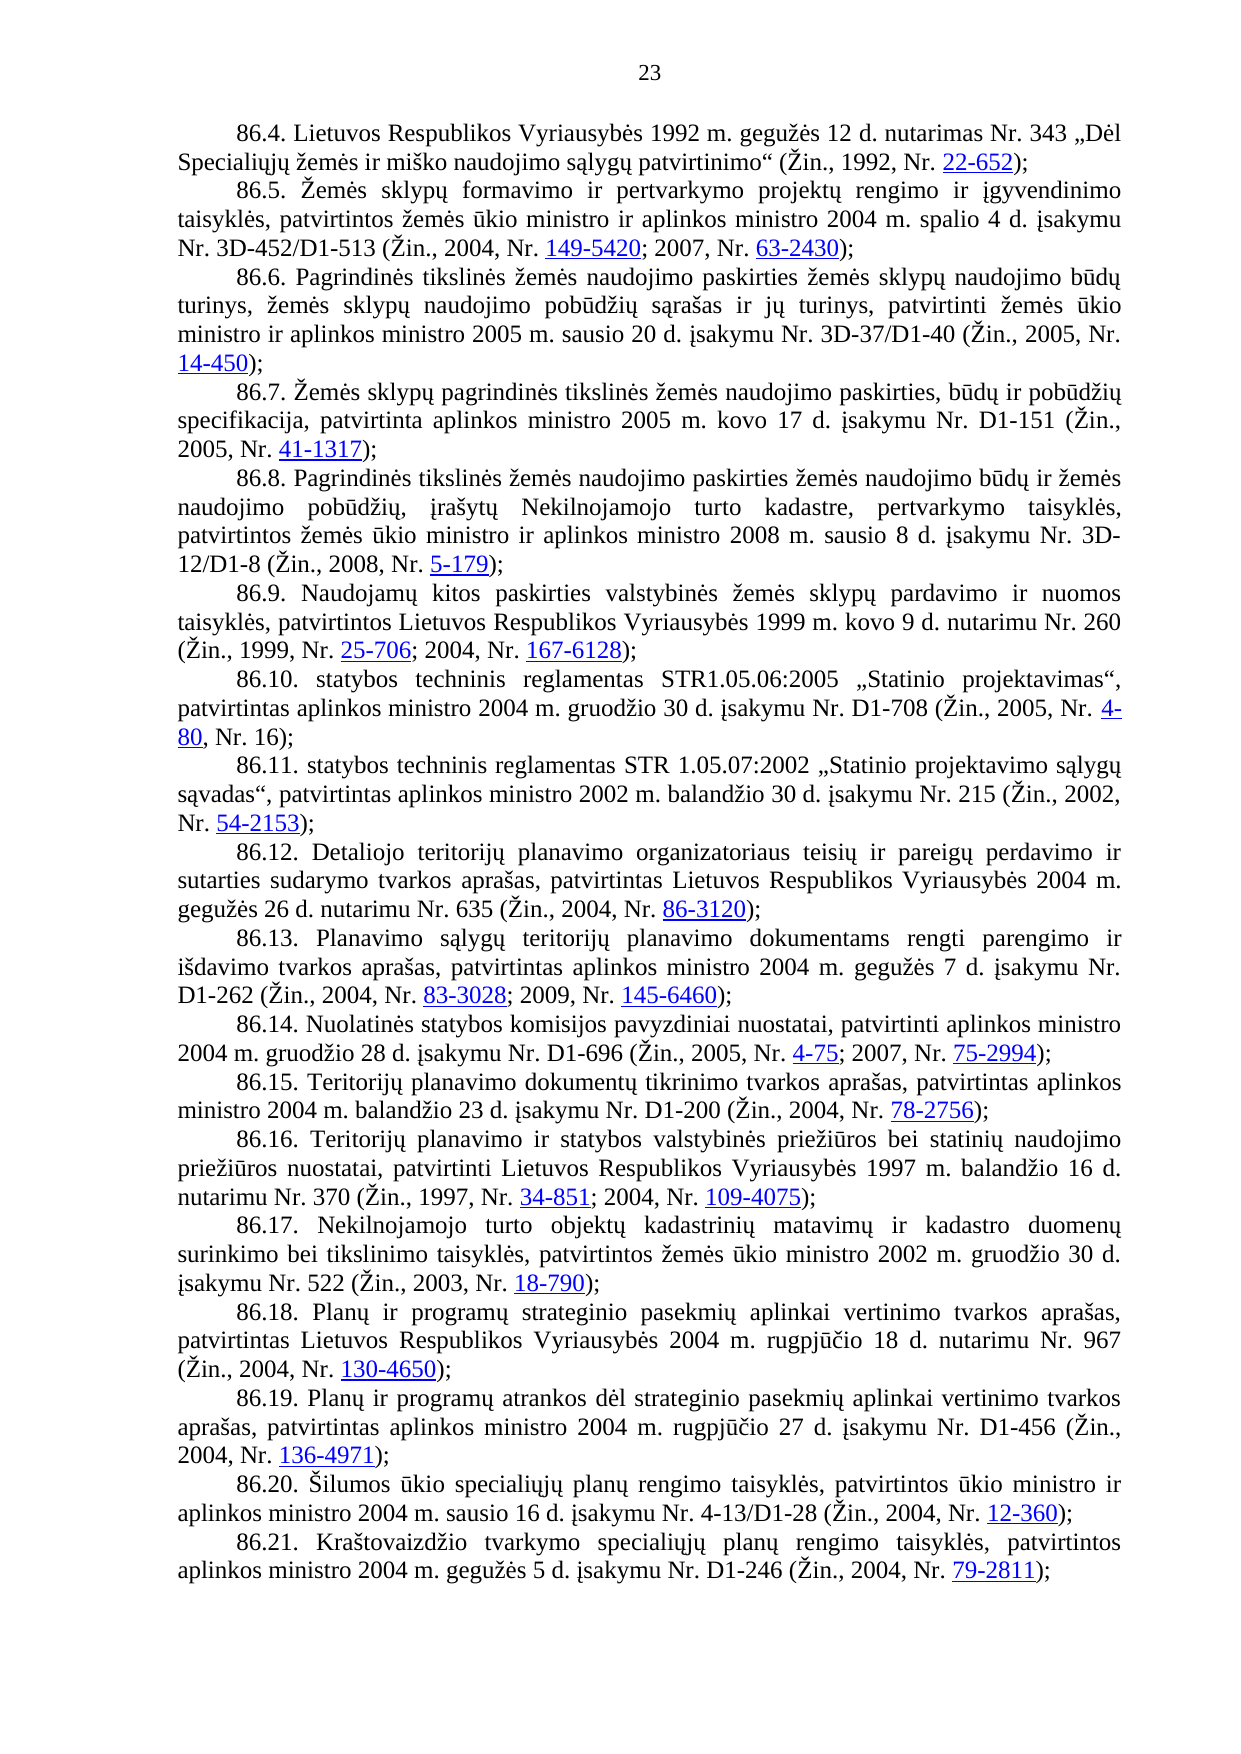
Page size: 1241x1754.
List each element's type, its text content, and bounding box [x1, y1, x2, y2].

text 86.15. Teritorijų planavimo dokumentų tikrinimo tvarkos aprašas, patvirtintas aplinkos ministro 2004 m. balandžio 23 d. įsakymu Nr. D1-200 (Žin., 2004, Nr. 78-2756); [177, 1067, 1122, 1124]
text 86.11. statybos techninis reglamentas STR 1.05.07:2002 „Statinio projektavimo sąlygų sąvadas“, patvirtintas aplinkos ministro 2002 m. balandžio 30 d. įsakymu Nr. 215 (Žin., 2002, Nr. 54-2153); [177, 751, 1122, 837]
text 86.21. Kraštovaizdžio tvarkymo specialiųjų planų rengimo taisyklės, patvirtintos aplinkos ministro 2004 m. gegužės 5 d. įsakymu Nr. D1-246 (Žin., 2004, Nr. 79-2811); [177, 1527, 1122, 1584]
text 86.7. Žemės sklypų pagrindinės tikslinės žemės naudojimo paskirties, būdų ir pobūdžių specifikacija, patvirtinta aplinkos ministro 2005 m. kovo 17 d. įsakymu Nr. D1-151 (Žin., 2005, Nr. 41-1317); [177, 377, 1122, 463]
text 86.6. Pagrindinės tikslinės žemės naudojimo paskirties žemės sklypų naudojimo būdų turinys, žemės sklypų naudojimo pobūdžių sąrašas ir jų turinys, patvirtinti žemės ūkio ministro ir aplinkos ministro 2005 m. sausio 20 d. įsakymu Nr. 3D-37/D1-40 (Žin., 2005, Nr. 14-450); [177, 262, 1122, 377]
text 86.12. Detaliojo teritorijų planavimo organizatoriaus teisių ir pareigų perdavimo ir sutarties sudarymo tvarkos aprašas, patvirtintas Lietuvos Respublikos Vyriausybės 2004 m. gegužės 26 d. nutarimu Nr. 635 (Žin., 2004, Nr. 86-3120); [177, 837, 1122, 923]
text 86.18. Planų ir programų strateginio pasekmių aplinkai vertinimo tvarkos aprašas, patvirtintas Lietuvos Respublikos Vyriausybės 2004 m. rugpjūčio 18 d. nutarimu Nr. 967 (Žin., 2004, Nr. 130-4650); [177, 1297, 1122, 1383]
text 86.10. statybos techninis reglamentas STR1.05.06:2005 „Statinio projektavimas“, patvirtintas aplinkos ministro 2004 m. gruodžio 30 d. įsakymu Nr. D1-708 (Žin., 2005, Nr. 4-80, Nr. 16); [177, 664, 1122, 751]
text 86.5. Žemės sklypų formavimo ir pertvarkymo projektų rengimo ir įgyvendinimo taisyklės, patvirtintos žemės ūkio ministro ir aplinkos ministro 2004 m. spalio 4 d. įsakymu Nr. 3D-452/D1-513 (Žin., 2004, Nr. 149-5420; 2007, Nr. 63-2430); [177, 176, 1122, 262]
text 86.8. Pagrindinės tikslinės žemės naudojimo paskirties žemės naudojimo būdų ir žemės naudojimo pobūdžių, įrašytų Nekilnojamojo turto kadastre, pertvarkymo taisyklės, patvirtintos žemės ūkio ministro ir aplinkos ministro 2008 m. sausio 8 d. įsakymu Nr. 3D-12/D1-8 (Žin., 2008, Nr. 5-179); [177, 463, 1122, 578]
text 86.9. Naudojamų kitos paskirties valstybinės žemės sklypų pardavimo ir nuomos taisyklės, patvirtintos Lietuvos Respublikos Vyriausybės 1999 m. kovo 9 d. nutarimu Nr. 260 (Žin., 1999, Nr. 25-706; 2004, Nr. 167-6128); [177, 578, 1122, 664]
text 86.16. Teritorijų planavimo ir statybos valstybinės priežiūros bei statinių naudojimo priežiūros nuostatai, patvirtinti Lietuvos Respublikos Vyriausybės 1997 m. balandžio 16 d. nutarimu Nr. 370 (Žin., 1997, Nr. 34-851; 2004, Nr. 109-4075); [177, 1124, 1122, 1211]
text 86.14. Nuolatinės statybos komisijos pavyzdiniai nuostatai, patvirtinti aplinkos ministro 2004 m. gruodžio 28 d. įsakymu Nr. D1-696 (Žin., 2005, Nr. 4-75; 2007, Nr. 75-2994); [177, 1009, 1122, 1067]
text 86.19. Planų ir programų atrankos dėl strateginio pasekmių aplinkai vertinimo tvarkos aprašas, patvirtintas aplinkos ministro 2004 m. rugpjūčio 27 d. įsakymu Nr. D1-456 (Žin., 2004, Nr. 136-4971); [177, 1383, 1122, 1469]
text 86.20. Šilumos ūkio specialiųjų planų rengimo taisyklės, patvirtintos ūkio ministro ir aplinkos ministro 2004 m. sausio 16 d. įsakymu Nr. 4-13/D1-28 (Žin., 2004, Nr. 12-360); [177, 1469, 1122, 1527]
text 86.4. Lietuvos Respublikos Vyriausybės 1992 m. gegužės 12 d. nutarimas Nr. 343 „Dėl Specialiųjų žemės ir miško naudojimo sąlygų patvirtinimo“ (Žin., 1992, Nr. 22-652); [177, 118, 1122, 176]
text 86.17. Nekilnojamojo turto objektų kadastrinių matavimų ir kadastro duomenų surinkimo bei tikslinimo taisyklės, patvirtintos žemės ūkio ministro 2002 m. gruodžio 30 d. įsakymu Nr. 522 (Žin., 2003, Nr. 18-790); [177, 1211, 1122, 1297]
text 86.13. Planavimo sąlygų teritorijų planavimo dokumentams rengti parengimo ir išdavimo tvarkos aprašas, patvirtintas aplinkos ministro 2004 m. gegužės 7 d. įsakymu Nr. D1-262 (Žin., 2004, Nr. 83-3028; 2009, Nr. 145-6460); [177, 923, 1122, 1009]
